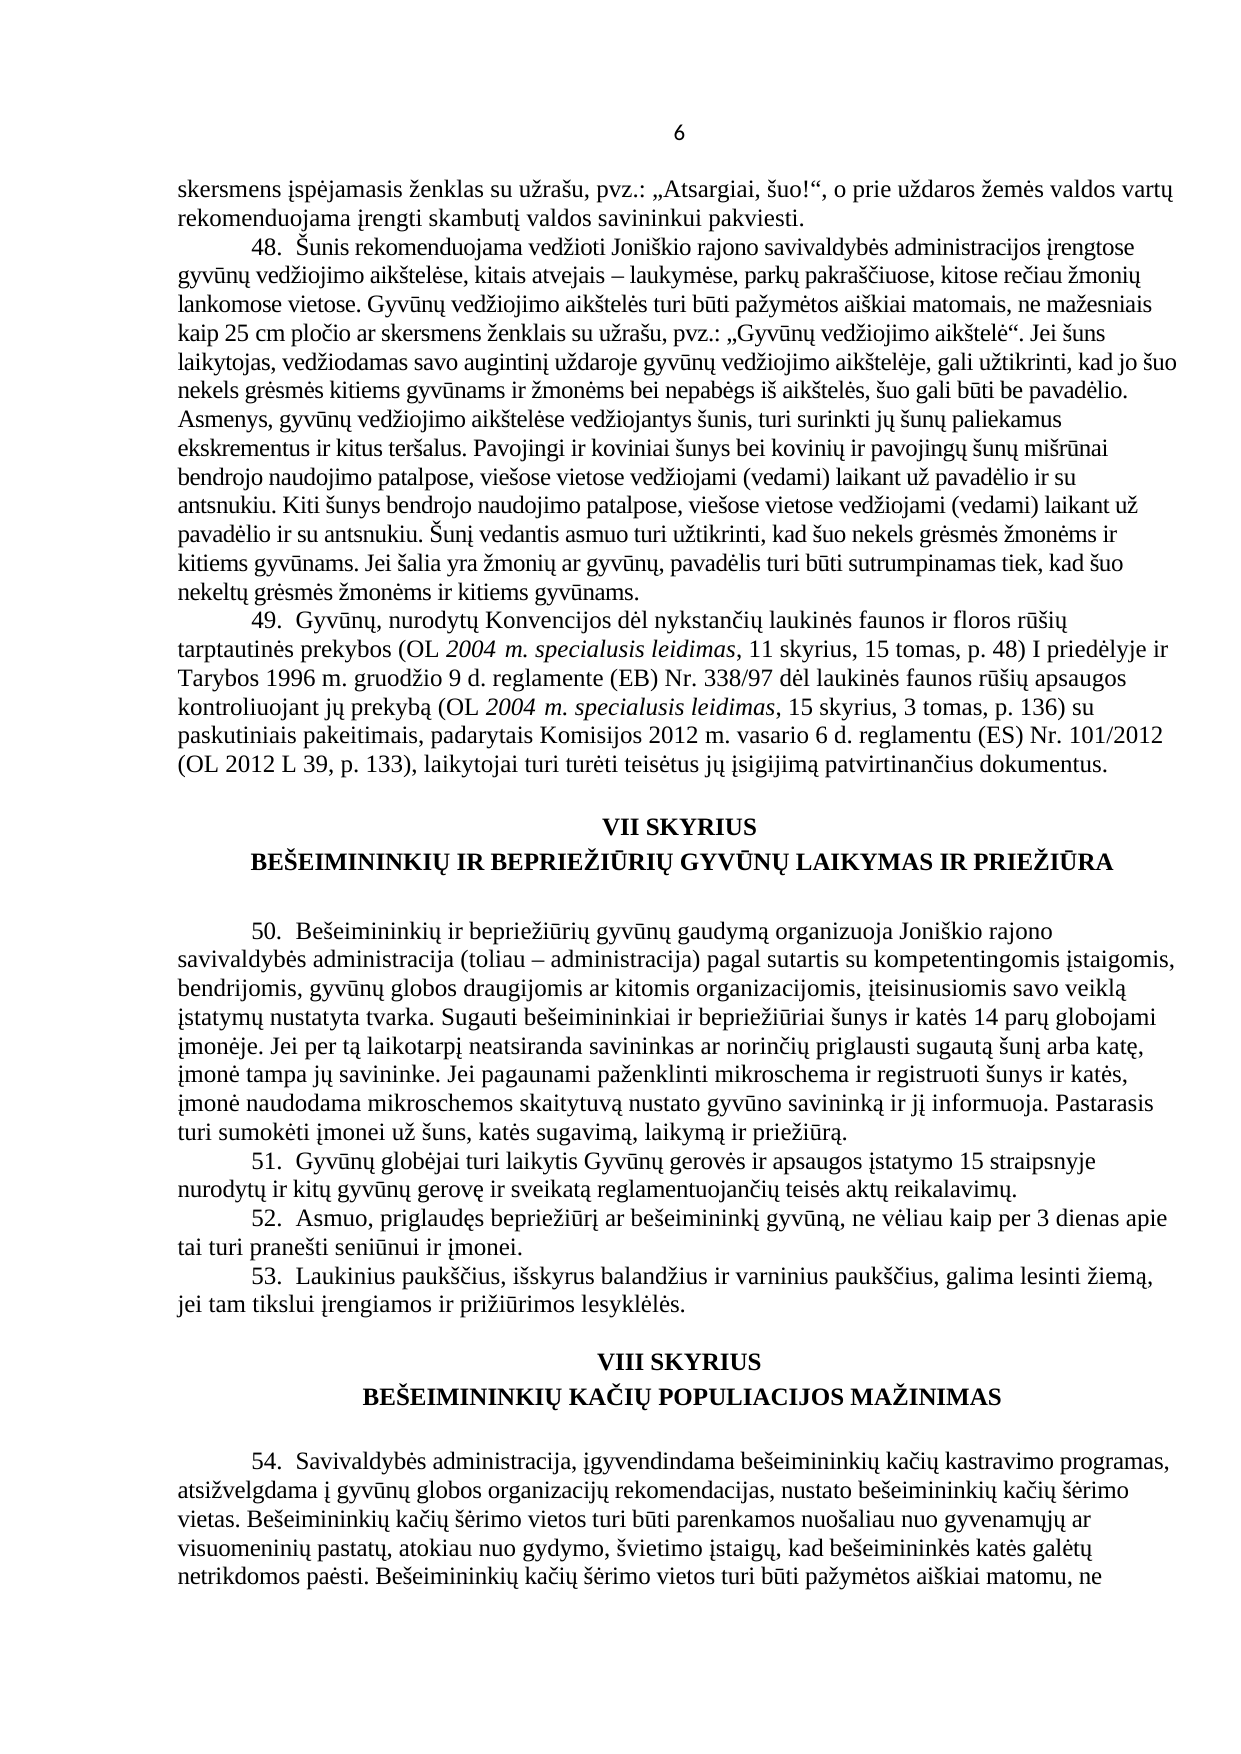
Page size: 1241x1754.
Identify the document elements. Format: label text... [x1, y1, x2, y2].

text 48. Šunis rekomenduojama vedžioti Joniškio rajono savivaldybės administracijos įrengtose gyvūnų vedžiojimo aikštelėse, kitais atvejais – laukymėse, parkų pakraščiuose, kitose rečiau žmonių lankomose vietose. Gyvūnų vedžiojimo aikštelės turi būti pažymėtos aiškiai matomais, ne mažesniais kaip 25 cm pločio ar skersmens ženklais su užrašu, pvz.: „Gyvūnų vedžiojimo aikštelė“. Jei šuns laikytojas, vedžiodamas savo augintinį uždaroje gyvūnų vedžiojimo aikštelėje, gali užtikrinti, kad jo šuo nekels grėsmės kitiems gyvūnams ir žmonėms bei nepabėgs iš aikštelės, šuo gali būti be pavadėlio. Asmenys, gyvūnų vedžiojimo aikštelėse vedžiojantys šunis, turi surinkti jų šunų paliekamus ekskrementus ir kitus teršalus. Pavojingi ir koviniai šunys bei kovinių ir pavojingų šunų mišrūnai bendrojo naudojimo patalpose, viešose vietose vedžiojami (vedami) laikant už pavadėlio ir su antsnukiu. Kiti šunys bendrojo naudojimo patalpose, viešose vietose vedžiojami (vedami) laikant už pavadėlio ir su antsnukiu. Šunį vedantis asmuo turi užtikrinti, kad šuo nekels grėsmės žmonėms ir kitiems gyvūnams. Jei šalia yra žmonių ar gyvūnų, pavadėlis turi būti sutrumpinamas tiek, kad šuo nekeltų grėsmės žmonėms ir kitiems gyvūnams. [177, 232, 1181, 605]
text skersmens įspėjamasis ženklas su užrašu, pvz.: „Atsargiai, šuo!“, o prie uždaros žemės valdos vartų rekomenduojama įrengti skambutį valdos savininkui pakviesti. [177, 174, 1181, 232]
text 54. Savivaldybės administracija, įgyvendindama bešeimininkių kačių kastravimo programas, atsižvelgdama į gyvūnų globos organizacijų rekomendacijas, nustato bešeimininkių kačių šėrimo vietas. Bešeimininkių kačių šėrimo vietos turi būti parenkamos nuošaliau nuo gyvenamųjų ar visuomeninių pastatų, atokiau nuo gydymo, švietimo įstaigų, kad bešeimininkės katės galėtų netrikdomos paėsti. Bešeimininkių kačių šėrimo vietos turi būti pažymėtos aiškiai matomu, ne [177, 1446, 1181, 1590]
text 51. Gyvūnų globėjai turi laikytis Gyvūnų gerovės ir apsaugos įstatymo 15 straipsnyje nurodytų ir kitų gyvūnų gerovę ir sveikatą reglamentuojančių teisės aktų reikalavimų. [177, 1146, 1181, 1203]
text 52. Asmuo, priglaudęs bepriežiūrį ar bešeimininkį gyvūną, ne vėliau kaip per 3 dienas apie tai turi pranešti seniūnui ir įmonei. [177, 1203, 1181, 1261]
text BEŠEIMININKIŲ IR BEPRIEŽIŪRIŲ GYVŪNŲ LAIKYMAS IR PRIEŽIŪRA [177, 847, 1181, 876]
text bešeimininkių kačių populiacijos mažinimas [177, 1382, 1181, 1411]
text VII SKYRIUS [177, 812, 1181, 841]
text 53. Laukinius paukščius, išskyrus balandžius ir varninius paukščius, galima lesinti žiemą, jei tam tikslui įrengiamos ir prižiūrimos lesyklėlės. [177, 1261, 1181, 1318]
text VIII SKYRIUS [177, 1347, 1181, 1376]
text 50. Bešeimininkių ir bepriežiūrių gyvūnų gaudymą organizuoja Joniškio rajono savivaldybės administracija (toliau – administracija) pagal sutartis su kompetentingomis įstaigomis, bendrijomis, gyvūnų globos draugijomis ar kitomis organizacijomis, įteisinusiomis savo veiklą įstatymų nustatyta tvarka. Sugauti bešeimininkiai ir bepriežiūriai šunys ir katės 14 parų globojami įmonėje. Jei per tą laikotarpį neatsiranda savininkas ar norinčių priglausti sugautą šunį arba katę, įmonė tampa jų savininke. Jei pagaunami paženklinti mikroschema ir registruoti šunys ir katės, įmonė naudodama mikroschemos skaitytuvą nustato gyvūno savininką ir jį informuoja. Pastarasis turi sumokėti įmonei už šuns, katės sugavimą, laikymą ir priežiūrą. [177, 916, 1181, 1146]
text 49. Gyvūnų, nurodytų Konvencijos dėl nykstančių laukinės faunos ir floros rūšių tarptautinės prekybos (OL 2004 m. specialusis leidimas, 11 skyrius, 15 tomas, p. 48) I priedėlyje ir Tarybos 1996 m. gruodžio 9 d. reglamente (EB) Nr. 338/97 dėl laukinės faunos rūšių apsaugos kontroliuojant jų prekybą (OL 2004 m. specialusis leidimas, 15 skyrius, 3 tomas, p. 136) su paskutiniais pakeitimais, padarytais Komisijos 2012 m. vasario 6 d. reglamentu (ES) Nr. 101/2012 (OL 2012 L 39, p. 133), laikytojai turi turėti teisėtus jų įsigijimą patvirtinančius dokumentus. [177, 605, 1181, 778]
